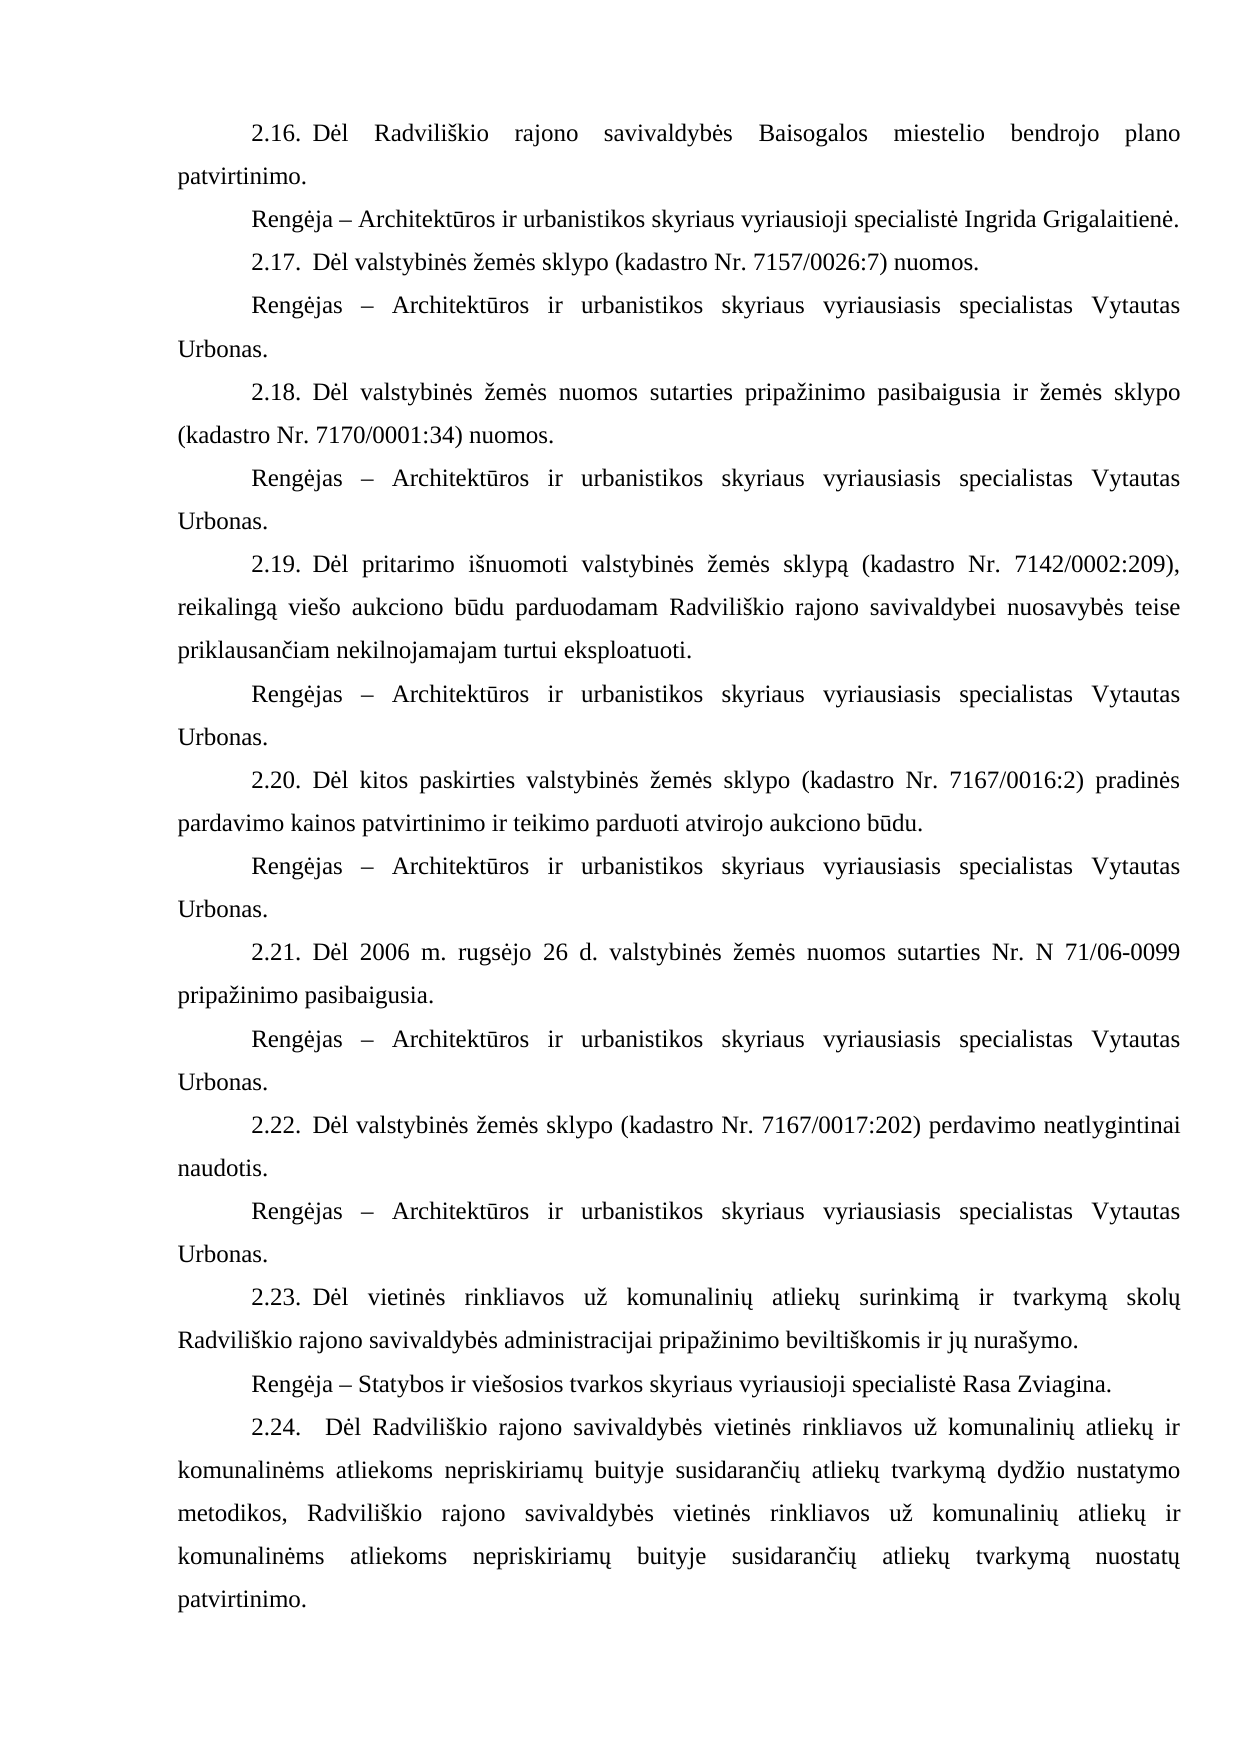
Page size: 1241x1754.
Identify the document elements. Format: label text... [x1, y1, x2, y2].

text 2.19. Dėl pritarimo išnuomoti valstybinės žemės sklypą (kadastro Nr. 7142/0002:209), reikalingą viešo aukciono būdu parduodamam Radviliškio rajono savivaldybei nuosavybės teise priklausančiam nekilnojamajam turtui eksploatuoti. [177, 549, 1181, 664]
text 2.18. Dėl valstybinės žemės nuomos sutarties pripažinimo pasibaigusia ir žemės sklypo (kadastro Nr. 7170/0001:34) nuomos. [177, 377, 1181, 449]
text 2.22. Dėl valstybinės žemės sklypo (kadastro Nr. 7167/0017:202) perdavimo neatlygintinai naudotis. [177, 1110, 1181, 1182]
text 2.17. Dėl valstybinės žemės sklypo (kadastro Nr. 7157/0026:7) nuomos. [177, 247, 1181, 276]
text Rengėja – Architektūros ir urbanistikos skyriaus vyriausioji specialistė Ingrida Grigalaitienė. [251, 204, 1181, 233]
text Rengėjas – Architektūros ir urbanistikos skyriaus vyriausiasis specialistas Vytautas Urbonas. [177, 679, 1181, 751]
text Rengėjas – Architektūros ir urbanistikos skyriaus vyriausiasis specialistas Vytautas Urbonas. [177, 851, 1181, 923]
text 2.16. Dėl Radviliškio rajono savivaldybės Baisogalos miestelio bendrojo plano patvirtinimo. [177, 118, 1181, 190]
text 2.23. Dėl vietinės rinkliavos už komunalinių atliekų surinkimą ir tvarkymą skolų Radviliškio rajono savivaldybės administracijai pripažinimo beviltiškomis ir jų nurašymo. [177, 1282, 1181, 1354]
text Rengėja – Statybos ir viešosios tvarkos skyriaus vyriausioji specialistė Rasa Zviagina. [177, 1369, 1181, 1397]
text Rengėjas – Architektūros ir urbanistikos skyriaus vyriausiasis specialistas Vytautas Urbonas. [177, 291, 1181, 362]
text Rengėjas – Architektūros ir urbanistikos skyriaus vyriausiasis specialistas Vytautas Urbonas. [177, 1196, 1181, 1268]
text 2.21. Dėl 2006 m. rugsėjo 26 d. valstybinės žemės nuomos sutarties Nr. N 71/06-0099 pripažinimo pasibaigusia. [177, 937, 1181, 1009]
text Rengėjas – Architektūros ir urbanistikos skyriaus vyriausiasis specialistas Vytautas Urbonas. [177, 1024, 1181, 1096]
text 2.20. Dėl kitos paskirties valstybinės žemės sklypo (kadastro Nr. 7167/0016:2) pradinės pardavimo kainos patvirtinimo ir teikimo parduoti atvirojo aukciono būdu. [177, 765, 1181, 837]
text 2.24. Dėl Radviliškio rajono savivaldybės vietinės rinkliavos už komunalinių atliekų ir komunalinėms atliekoms nepriskiriamų buityje susidarančių atliekų tvarkymą dydžio nustatymo metodikos, Radviliškio rajono savivaldybės vietinės rinkliavos už komunalinių atliekų ir komunalinėms atliekoms nepriskiriamų buityje susidarančių atliekų tvarkymą nuostatų patvirtinimo. [177, 1412, 1181, 1613]
text Rengėjas – Architektūros ir urbanistikos skyriaus vyriausiasis specialistas Vytautas Urbonas. [177, 463, 1181, 535]
